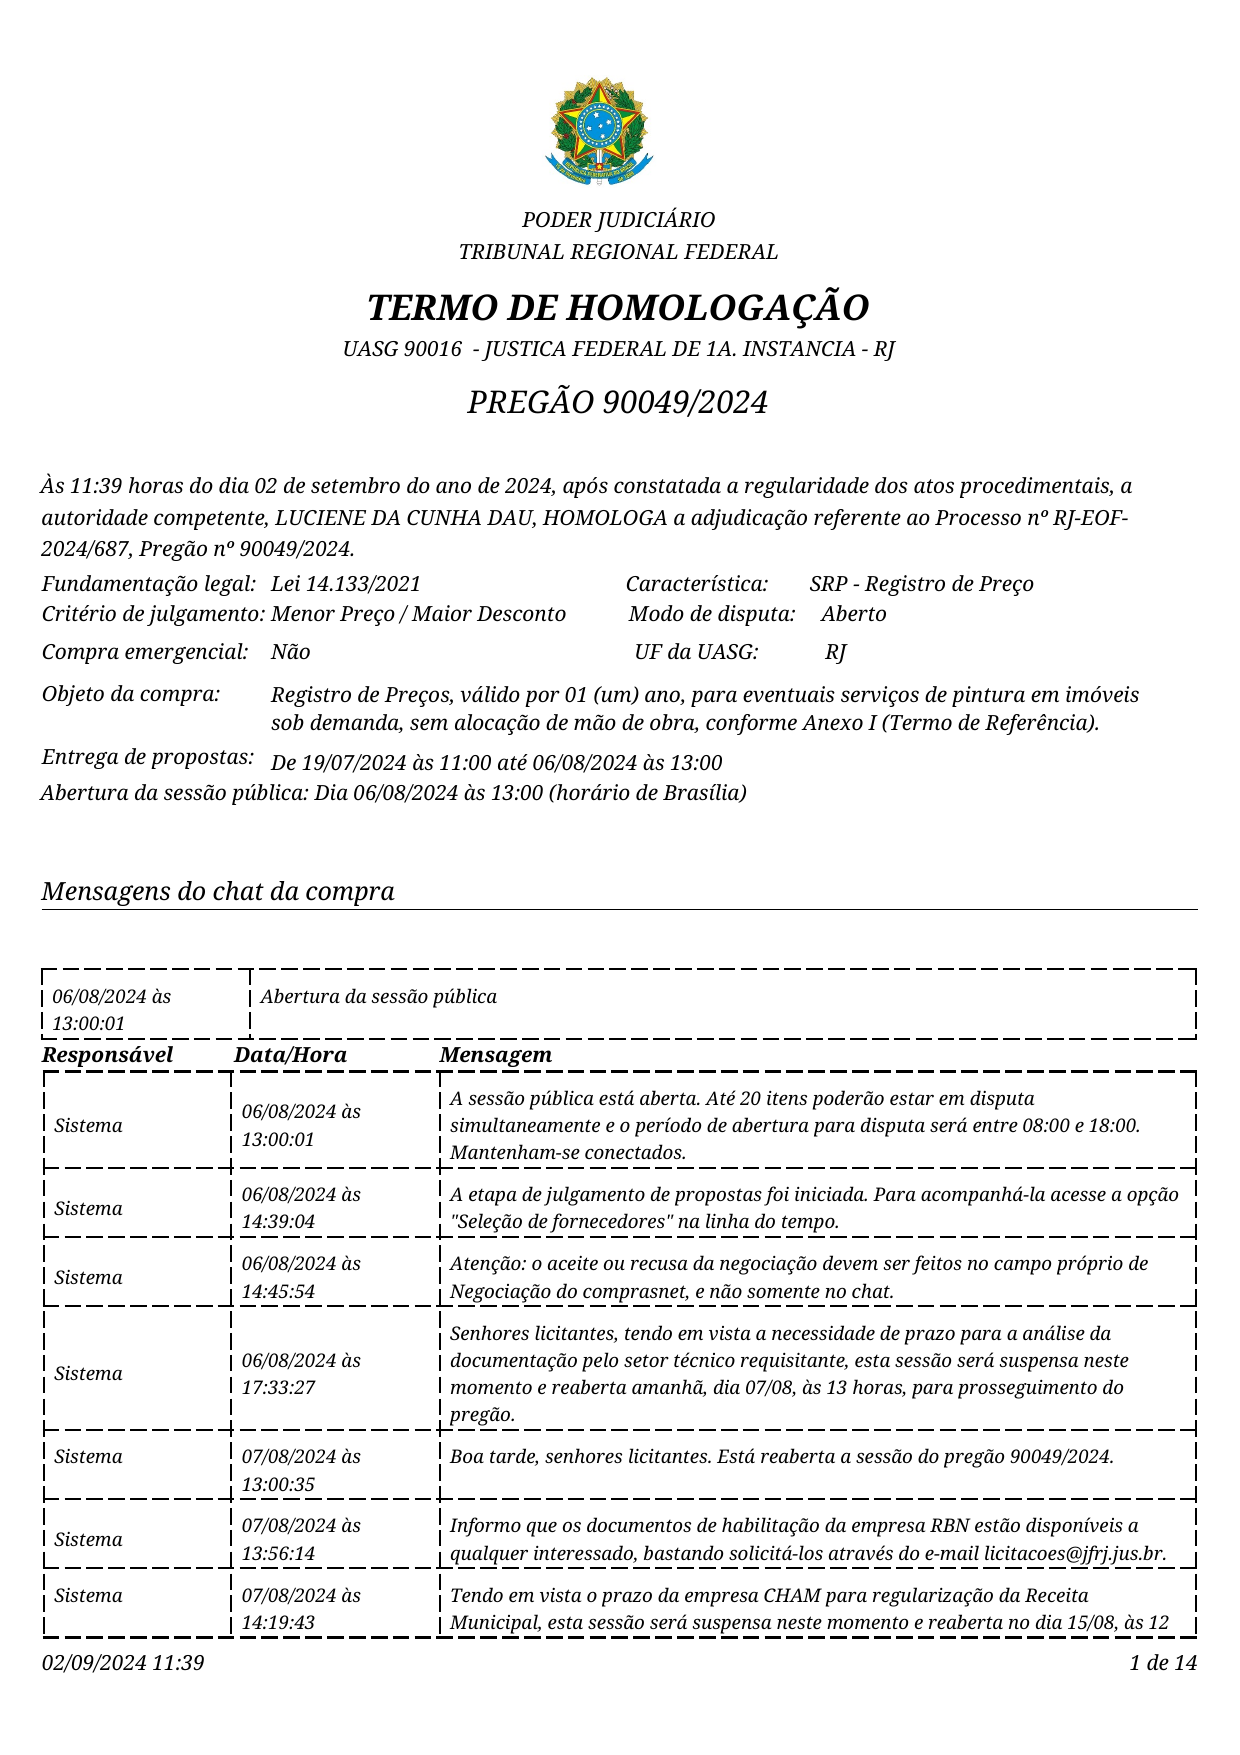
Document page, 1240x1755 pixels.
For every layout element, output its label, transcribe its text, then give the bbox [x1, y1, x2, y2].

table_header Fundamentação legal: [42, 569, 271, 599]
table_cell Sistema [44, 1429, 231, 1498]
table_cell Informo que os documentos de habilitação da empresa RBN estão disponíveis a qualquer interessado, bastando solicitá-los através do e-mail licitacoes@jfrj.jus.br. [440, 1498, 1196, 1567]
table_cell Boa tarde, senhores licitantes. Está reaberta a sessão do pregão 90049/2024. [440, 1429, 1196, 1498]
table_cell Atenção: o aceite ou recusa da negociação devem ser feitos no campo próprio de Negociação do comprasnet, e não somente no chat. [440, 1236, 1196, 1305]
table_cell Sistema [44, 1305, 231, 1429]
text UASG 90016 - JUSTICA FEDERAL DE 1A. INSTANCIA - RJ [42, 334, 1198, 363]
text Às 11:39 horas do dia 02 de setembro do ano de 2024, após constatada a regularidade dos atos procedimentais, a autoridade competente, LUCIENE DA CUNHA DAU, HOMOLOGA a adjudicação referente ao Processo nº RJ-EOF-2024/687, Pregão nº 90049/2024. [40, 471, 1200, 562]
table_header 06/08/2024 às 13:00:01 [231, 1070, 439, 1167]
table_header Sistema [44, 1070, 231, 1167]
table_cell Sistema [44, 1167, 231, 1236]
table_header Lei 14.133/2021 Característica: SRP - Registro de Preço [271, 569, 1164, 599]
table_cell 06/08/2024 às 14:45:54 [231, 1236, 439, 1305]
table_cell Critério de julgamento: [42, 599, 271, 637]
table_cell 06/08/2024 às 17:33:27 [231, 1305, 439, 1429]
table_cell A etapa de julgamento de propostas foi iniciada. Para acompanhá-la acesse a opção "Seleção de fornecedores" na linha do tempo. [440, 1167, 1196, 1236]
text TRIBUNAL REGIONAL FEDERAL [42, 237, 1198, 265]
text PODER JUDICIÁRIO [42, 205, 1198, 233]
table_cell Sistema [44, 1498, 231, 1567]
text Abertura da sessão pública: Dia 06/08/2024 às 13:00 (horário de Brasília) [40, 778, 1200, 806]
table_header Abertura da sessão pública [250, 968, 1196, 1038]
table_cell 07/08/2024 às 13:56:14 [231, 1498, 439, 1567]
table_header A sessão pública está aberta. Até 20 itens poderão estar em disputa simultaneamente e o período de abertura para disputa será entre 08:00 e 18:00. Mantenham-se conectados. [440, 1070, 1196, 1167]
text Responsável Data/Hora Mensagem [42, 1040, 1200, 1068]
table_cell Tendo em vista o prazo da empresa CHAM para regularização da Receita Municipal, esta sessão será suspensa neste momento e reaberta no dia 15/08, às 12 [440, 1567, 1196, 1636]
table_cell 07/08/2024 às 13:00:35 [231, 1429, 439, 1498]
subtitle Mensagens do chat da compra [41, 873, 1200, 907]
table_header 06/08/2024 às 13:00:01 [42, 968, 250, 1038]
subtitle TERMO DE HOMOLOGAÇÃO [42, 283, 1198, 331]
subtitle PREGÃO 90049/2024 [42, 380, 1198, 423]
table_cell Menor Preço / Maior Desconto Modo de disputa: Aberto [271, 599, 1164, 637]
table_cell Senhores licitantes, tendo em vista a necessidade de prazo para a análise da documentação pelo setor técnico requisitante, esta sessão será suspensa neste momento e reaberta amanhã, dia 07/08, às 13 horas, para prosseguimento do pregão. [440, 1305, 1196, 1429]
table_cell Sistema [44, 1236, 231, 1305]
table_cell 07/08/2024 às 14:19:43 [231, 1567, 439, 1636]
table_cell 06/08/2024 às 14:39:04 [231, 1167, 439, 1236]
table_cell Sistema [44, 1567, 231, 1636]
table_cell Não UF da UASG: RJ Registro de Preços, válido por 01 (um) ano, para eventuais serviços de pintura em imóveis sob demanda, sem alocação de mão de obra, conforme Anexo I (Termo de Referência). De 19/07/2024 às 11:00 até 06/08/2024 às 13:00 [271, 637, 1164, 778]
table_cell Compra emergencial: Objeto da compra: Entrega de propostas: [42, 637, 271, 778]
